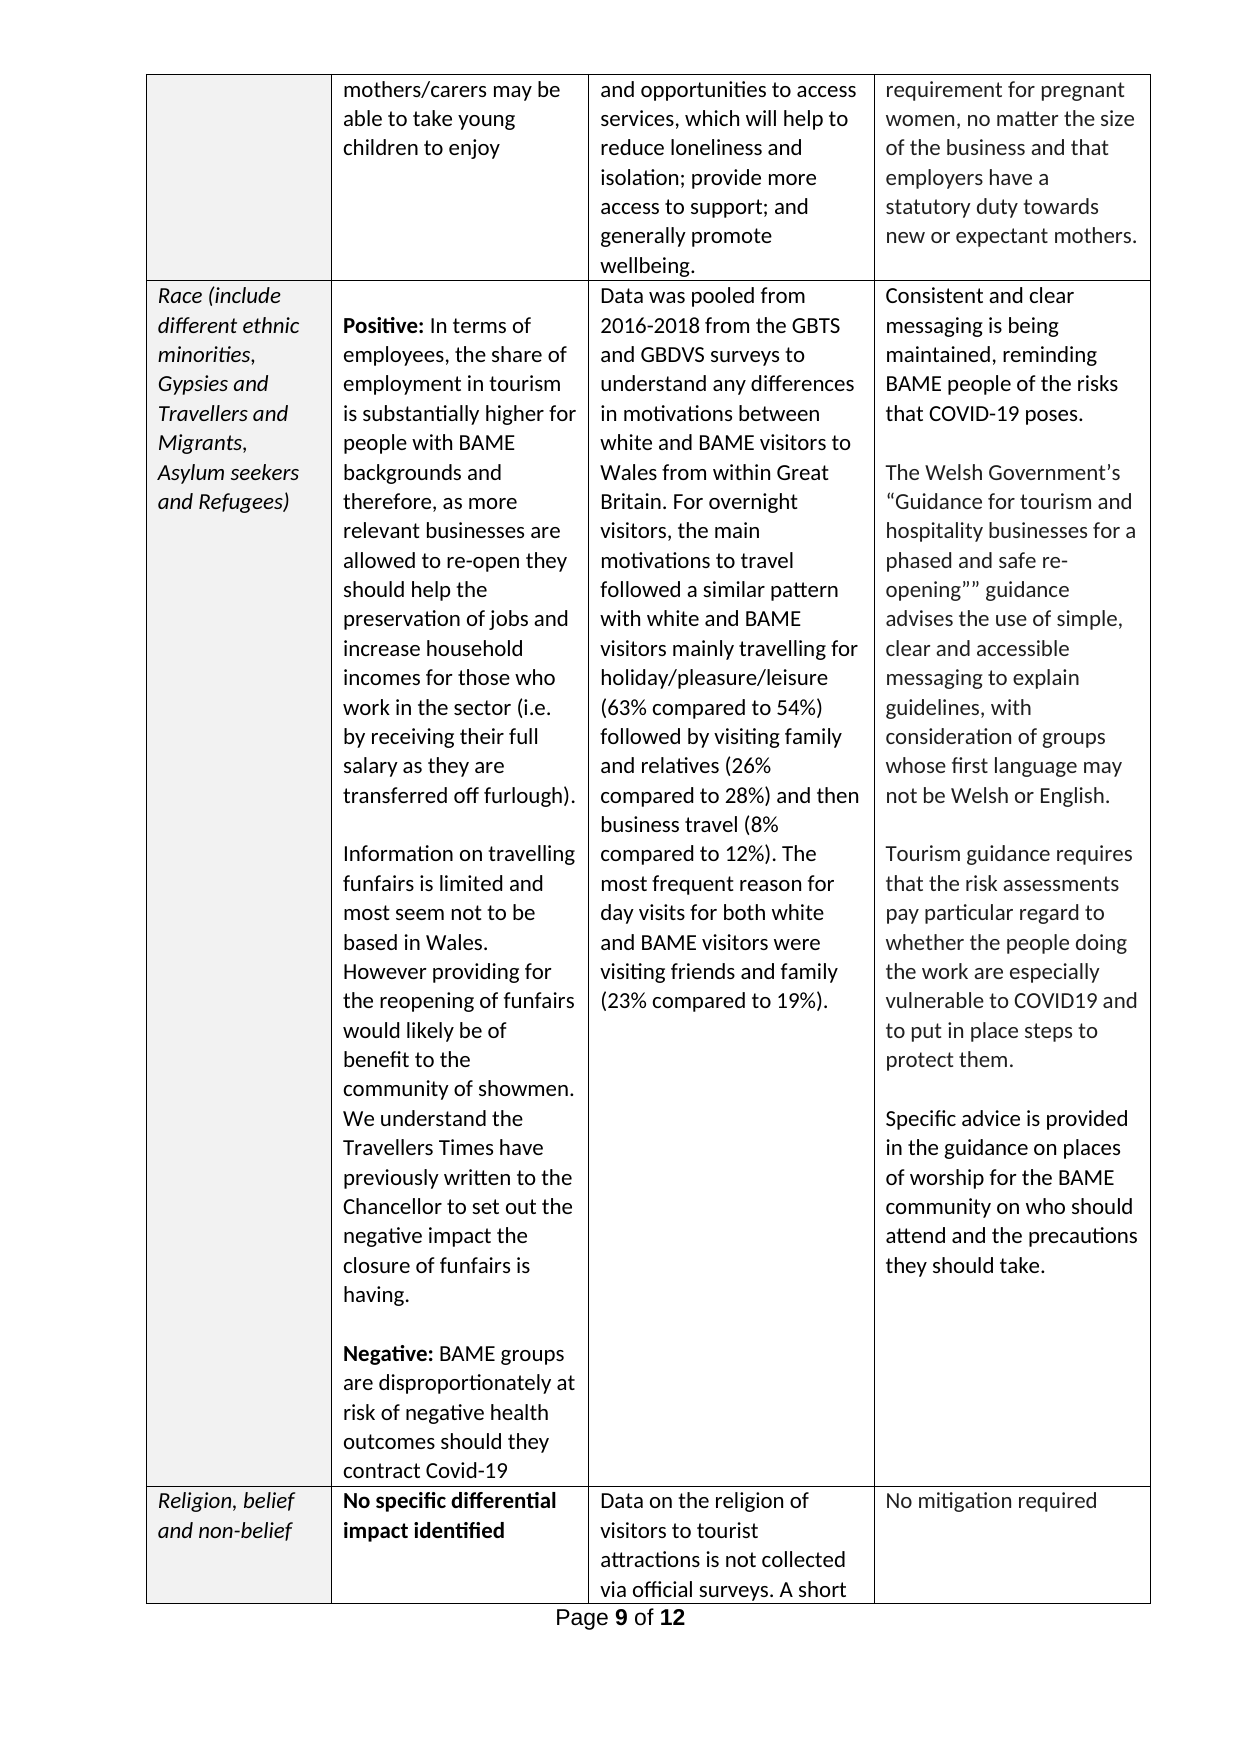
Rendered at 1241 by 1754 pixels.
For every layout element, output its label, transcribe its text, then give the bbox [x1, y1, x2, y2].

table_cell mothers/carers may be able to take young children to enjoy [332, 75, 588, 280]
table_cell Data on the religion of visitors to tourist attractions is not collected via official surveys. A short [589, 1487, 874, 1603]
table_cell Data was pooled from 2016-2018 from the GBTS and GBDVS surveys to understand any differences in motivations between white and BAME visitors to Wales from within Great Britain. For overnight visitors, the main motivations to travel followed a similar pattern with white and BAME visitors mainly travelling for holiday/pleasure/leisure (63% compared to 54%) followed by visiting family and relatives (26% compared to 28%) and then business travel (8% compared to 12%). The most frequent reason for day visits for both white and BAME visitors were visiting friends and family (23% compared to 19%). [589, 281, 874, 1486]
table_cell Race (include different ethnic minorities, Gypsies and Travellers and Migrants, Asylum seekers and Refugees) [147, 281, 331, 1486]
table_cell No mitigation required [875, 1487, 1150, 1603]
table_cell Religion, belief and non-belief [147, 1487, 331, 1603]
table_cell requirement for pregnant women, no matter the size of the business and that employers have a statutory duty towards new or expectant mothers. [875, 75, 1150, 280]
table_cell No specific differential impact identified [332, 1487, 588, 1603]
table_cell Consistent and clear messaging is being maintained, reminding BAME people of the risks that COVID-19 poses. The Welsh Government’s “Guidance for tourism and hospitality businesses for a phased and safe re-opening”” guidance advises the use of simple, clear and accessible messaging to explain guidelines, with consideration of groups whose first language may not be Welsh or English. Tourism guidance requires that the risk assessments pay particular regard to whether the people doing the work are especially vulnerable to COVID19 and to put in place steps to protect them. Specific advice is provided in the guidance on places of worship for the BAME community on who should attend and the precautions they should take. [875, 281, 1150, 1486]
table_cell Positive: In terms of employees, the share of employment in tourism is substantially higher for people with BAME backgrounds and therefore, as more relevant businesses are allowed to re-open they should help the preservation of jobs and increase household incomes for those who work in the sector (i.e. by receiving their full salary as they are transferred off furlough). Information on travelling funfairs is limited and most seem not to be based in Wales. However providing for the reopening of funfairs would likely be of benefit to the community of showmen. We understand the Travellers Times have previously written to the Chancellor to set out the negative impact the closure of funfairs is having. Negative: BAME groups are disproportionately at risk of negative health outcomes should they contract Covid-19 [332, 281, 588, 1486]
table_cell [147, 75, 331, 280]
table_cell and opportunities to access services, which will help to reduce loneliness and isolation; provide more access to support; and generally promote wellbeing. [589, 75, 874, 280]
